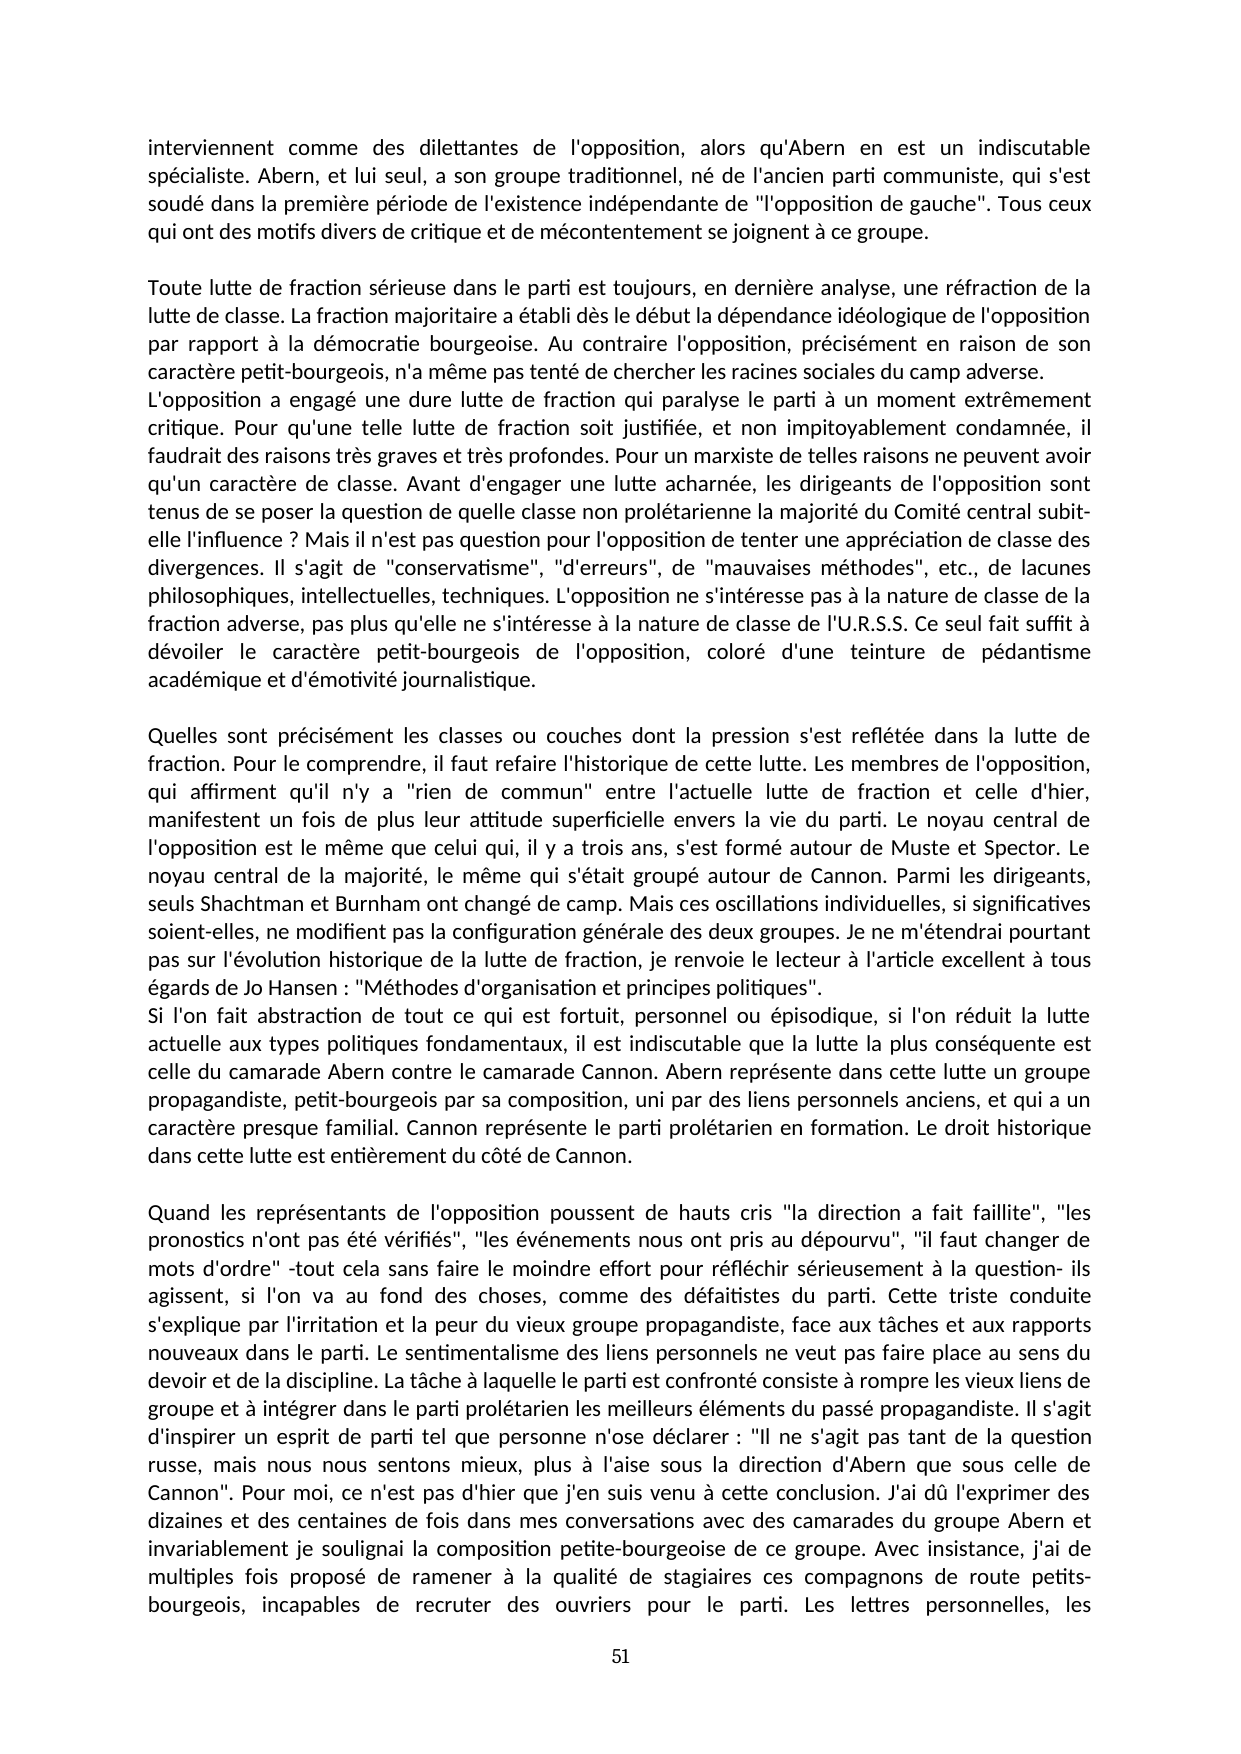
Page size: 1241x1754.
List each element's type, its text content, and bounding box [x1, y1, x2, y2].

text Quand les représentants de l'opposition poussent de hauts cris "la direction a fait faillite", "les pronostics n'ont pas été vérifiés", "les événements nous ont pris au dépourvu", "il faut changer de mots d'ordre" -tout cela sans faire le moindre effort pour réfléchir sérieusement à la question- ils agissent, si l'on va au fond des choses, comme des défaitistes du parti. Cette triste conduite s'explique par l'irritation et la peur du vieux groupe propagandiste, face aux tâches et aux rapports nouveaux dans le parti. Le sentimentalisme des liens personnels ne veut pas faire place au sens du devoir et de la discipline. La tâche à laquelle le parti est confronté consiste à rompre les vieux liens de groupe et à intégrer dans le parti prolétarien les meilleurs éléments du passé propagandiste. Il s'agit d'inspirer un esprit de parti tel que personne n'ose déclarer : "Il ne s'agit pas tant de la question russe, mais nous nous sentons mieux, plus à l'aise sous la direction d'Abern que sous celle de Cannon". Pour moi, ce n'est pas d'hier que j'en suis venu à cette conclusion. J'ai dû l'exprimer des dizaines et des centaines de fois dans mes conversations avec des camarades du groupe Abern et invariablement je soulignai la composition petite-bourgeoise de ce groupe. Avec insistance, j'ai de multiples fois proposé de ramener à la qualité de stagiaires ces compagnons de route petits-bourgeois, incapables de recruter des ouvriers pour le parti. Les lettres personnelles, les [148, 1198, 1093, 1618]
text L'opposition a engagé une dure lutte de fraction qui paralyse le parti à un moment extrêmement critique. Pour qu'une telle lutte de fraction soit justifiée, et non impitoyablement condamnée, il faudrait des raisons très graves et très profondes. Pour un marxiste de telles raisons ne peuvent avoir qu'un caractère de classe. Avant d'engager une lutte acharnée, les dirigeants de l'opposition sont tenus de se poser la question de quelle classe non prolétarienne la majorité du Comité central subit-elle l'influence ? Mais il n'est pas question pour l'opposition de tenter une appréciation de classe des divergences. Il s'agit de "conservatisme", "d'erreurs", de "mauvaises méthodes", etc., de lacunes philosophiques, intellectuelles, techniques. L'opposition ne s'intéresse pas à la nature de classe de la fraction adverse, pas plus qu'elle ne s'intéresse à la nature de classe de l'U.R.S.S. Ce seul fait suffit à dévoiler le caractère petit-bourgeois de l'opposition, coloré d'une teinture de pédantisme académique et d'émotivité journalistique. [148, 385, 1093, 693]
text Si l'on fait abstraction de tout ce qui est fortuit, personnel ou épisodique, si l'on réduit la lutte actuelle aux types politiques fondamentaux, il est indiscutable que la lutte la plus conséquente est celle du camarade Abern contre le camarade Cannon. Abern représente dans cette lutte un groupe propagandiste, petit-bourgeois par sa composition, uni par des liens personnels anciens, et qui a un caractère presque familial. Cannon représente le parti prolétarien en formation. Le droit historique dans cette lutte est entièrement du côté de Cannon. [148, 1001, 1093, 1169]
text Quelles sont précisément les classes ou couches dont la pression s'est reflétée dans la lutte de fraction. Pour le comprendre, il faut refaire l'historique de cette lutte. Les membres de l'opposition, qui affirment qu'il n'y a "rien de commun" entre l'actuelle lutte de fraction et celle d'hier, manifestent un fois de plus leur attitude superficielle envers la vie du parti. Le noyau central de l'opposition est le même que celui qui, il y a trois ans, s'est formé autour de Muste et Spector. Le noyau central de la majorité, le même qui s'était groupé autour de Cannon. Parmi les dirigeants, seuls Shachtman et Burnham ont changé de camp. Mais ces oscillations individuelles, si significatives soient-elles, ne modifient pas la configuration générale des deux groupes. Je ne m'étendrai pourtant pas sur l'évolution historique de la lutte de fraction, je renvoie le lecteur à l'article excellent à tous égards de Jo Hansen : "Méthodes d'organisation et principes politiques". [148, 721, 1093, 1001]
text interviennent comme des dilettantes de l'opposition, alors qu'Abern en est un indiscutable spécialiste. Abern, et lui seul, a son groupe traditionnel, né de l'ancien parti communiste, qui s'est soudé dans la première période de l'existence indépendante de "l'opposition de gauche". Tous ceux qui ont des motifs divers de critique et de mécontentement se joignent à ce groupe. [148, 133, 1093, 245]
text Toute lutte de fraction sérieuse dans le parti est toujours, en dernière analyse, une réfraction de la lutte de classe. La fraction majoritaire a établi dès le début la dépendance idéologique de l'opposition par rapport à la démocratie bourgeoise. Au contraire l'opposition, précisément en raison de son caractère petit-bourgeois, n'a même pas tenté de chercher les racines sociales du camp adverse. [148, 273, 1093, 385]
